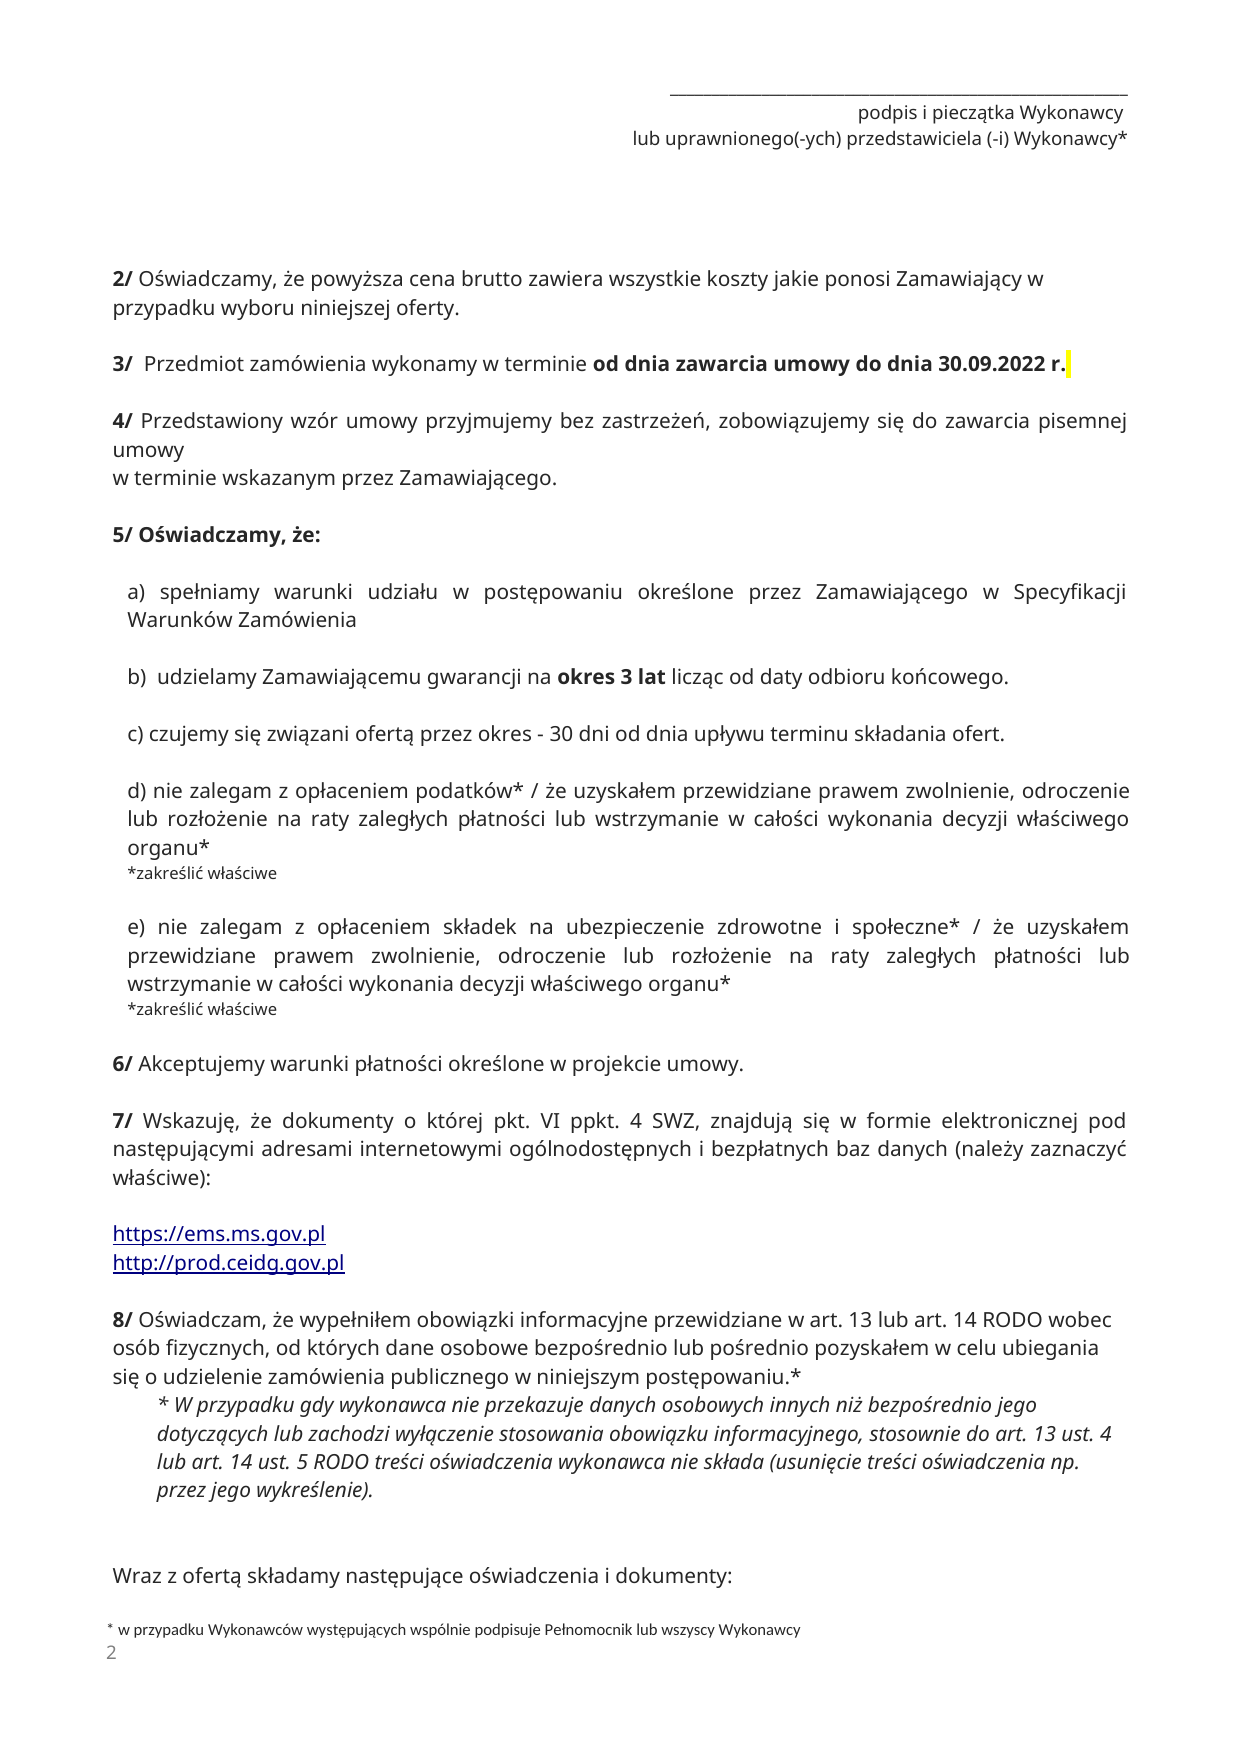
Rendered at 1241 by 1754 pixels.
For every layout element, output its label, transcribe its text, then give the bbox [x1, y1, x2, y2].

text https://ems.ms.gov.pl [112, 1219, 1128, 1248]
text 5/ Oświadczamy, że: [112, 520, 1173, 548]
text http://prod.ceidg.gov.pl [112, 1248, 1128, 1276]
text 8/ Oświadczam, że wypełniłem obowiązki informacyjne przewidziane w art. 13 lub art. 14 RODO wobec osób fizycznych, od których dane osobowe bezpośrednio lub pośrednio pozyskałem w celu ubiegania się o udzielenie zamówienia publicznego w niniejszym postępowaniu.* [112, 1305, 1128, 1390]
text e) nie zalegam z opłaceniem składek na ubezpieczenie zdrowotne i społeczne* / że uzyskałem przewidziane prawem zwolnienie, odroczenie lub rozłożenie na raty zaległych płatności lub wstrzymanie w całości wykonania decyzji właściwego organu* [127, 912, 1131, 998]
text Wraz z ofertą składamy następujące oświadczenia i dokumenty: [112, 1561, 1128, 1589]
text * W przypadku gdy wykonawca nie przekazuje danych osobowych innych niż bezpośrednio jego dotyczących lub zachodzi wyłączenie stosowania obowiązku informacyjnego, stosownie do art. 13 ust. 4 lub art. 14 ust. 5 RODO treści oświadczenia wykonawca nie składa (usunięcie treści oświadczenia np. przez jego wykreślenie). [157, 1390, 1128, 1504]
text c) czujemy się związani ofertą przez okres - 30 dni od dnia upływu terminu składania ofert. [127, 719, 1173, 748]
text lub uprawnionego(-ych) przedstawiciela (-i) Wykonawcy* [112, 125, 1128, 150]
text 4/ Przedstawiony wzór umowy przyjmujemy bez zastrzeżeń, zobowiązujemy się do zawarcia pisemnej umowy [112, 406, 1128, 463]
text *zakreślić właściwe [127, 861, 1131, 884]
text a) spełniamy warunki udziału w postępowaniu określone przez Zamawiającego w Specyfikacji Warunków Zamówienia [127, 577, 1128, 634]
text b) udzielamy Zamawiającemu gwarancji na okres 3 lat licząc od daty odbioru końcowego. [127, 662, 1173, 691]
text 6/ Akceptujemy warunki płatności określone w projekcie umowy. [112, 1049, 1173, 1077]
text podpis i pieczątka Wykonawcy [112, 99, 1128, 125]
text d) nie zalegam z opłaceniem podatków* / że uzyskałem przewidziane prawem zwolnienie, odroczenie lub rozłożenie na raty zaległych płatności lub wstrzymanie w całości wykonania decyzji właściwego organu* [127, 776, 1131, 861]
text 3/ Przedmiot zamówienia wykonamy w terminie od dnia zawarcia umowy do dnia 30.09.2022 r. [112, 349, 1128, 378]
text *zakreślić właściwe [127, 998, 1173, 1021]
text 7/ Wskazuję, że dokumenty o której pkt. VI ppkt. 4 SWZ, znajdują się w formie elektronicznej pod następującymi adresami internetowymi ogólnodostępnych i bezpłatnych baz danych (należy zaznaczyć właściwe): [112, 1106, 1128, 1191]
text 2/ Oświadczamy, że powyższa cena brutto zawiera wszystkie koszty jakie ponosi Zamawiający w przypadku wyboru niniejszej oferty. [112, 264, 1128, 321]
text w terminie wskazanym przez Zamawiającego. [112, 463, 1128, 492]
text _______________________________________________________ [112, 74, 1128, 99]
